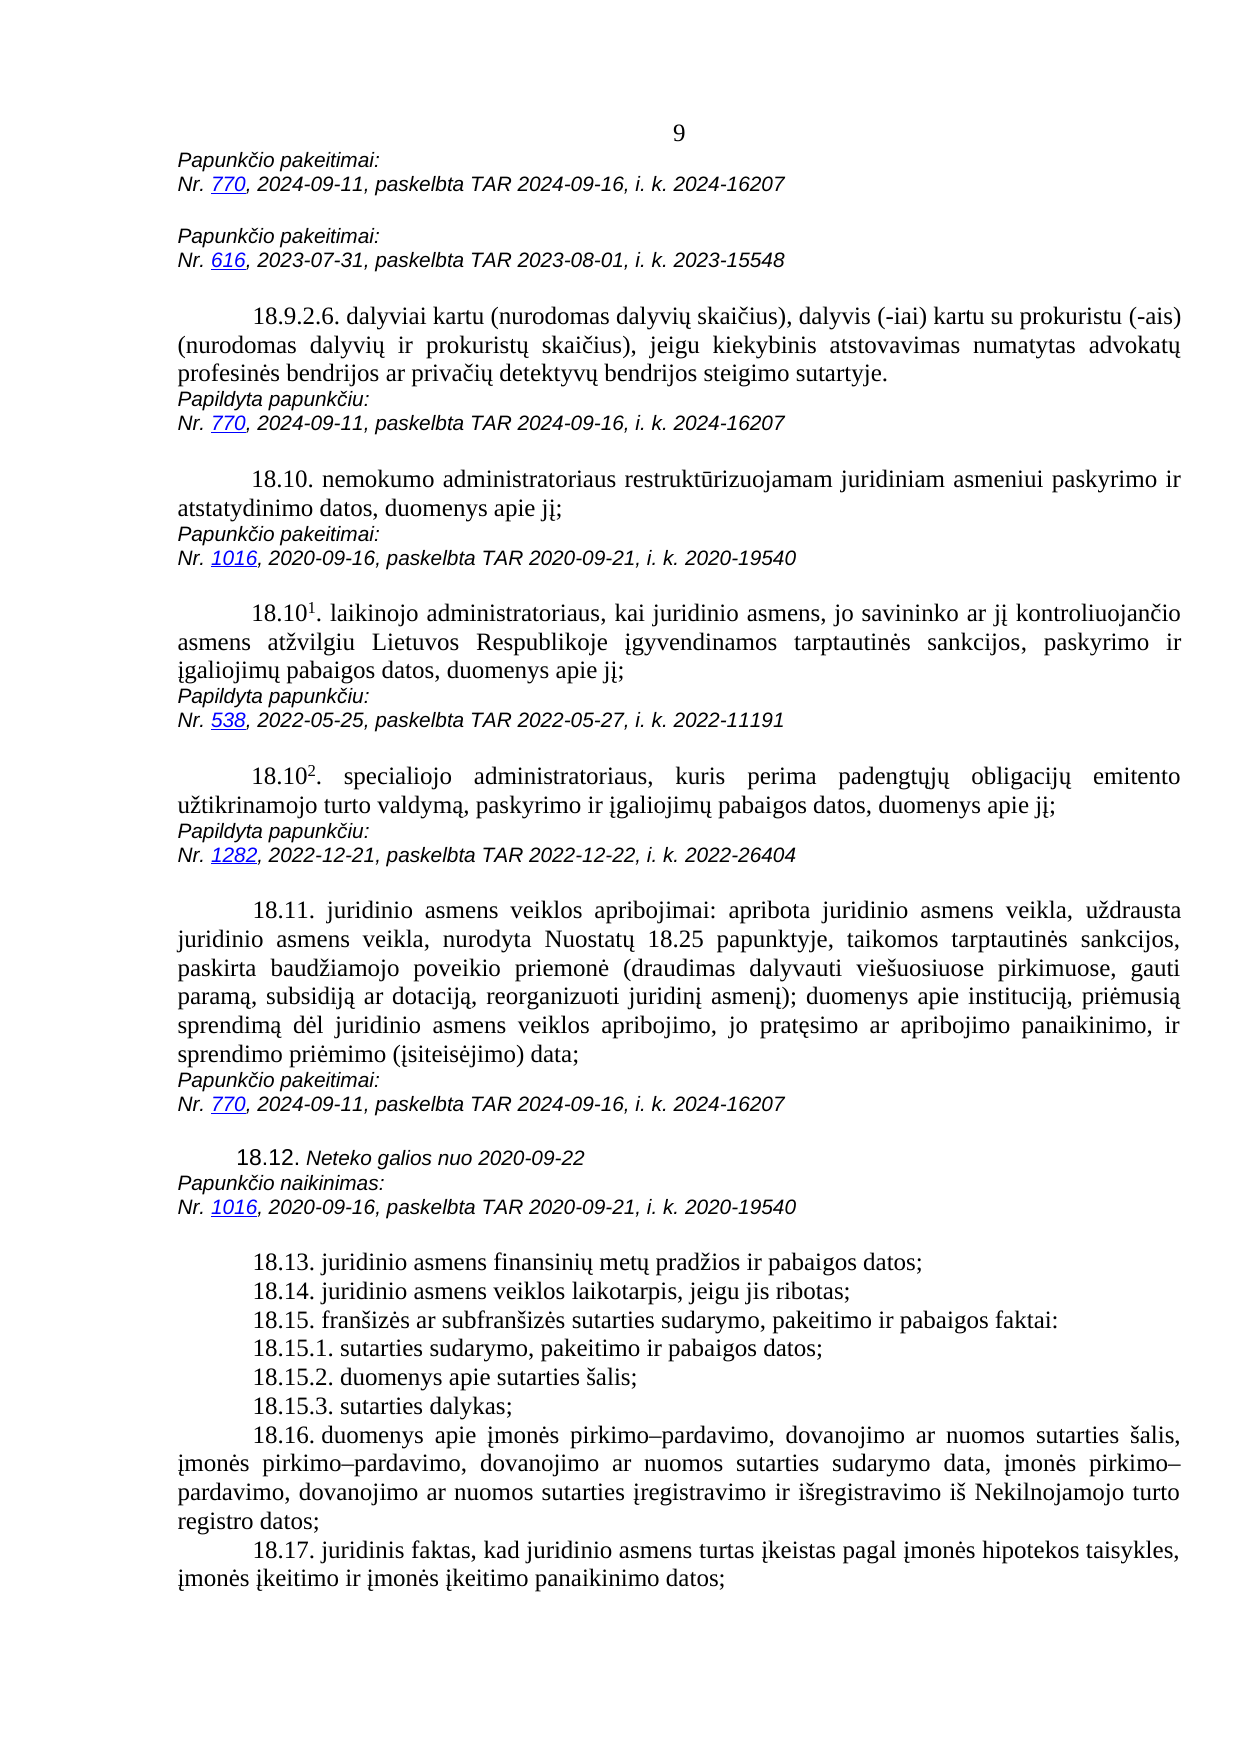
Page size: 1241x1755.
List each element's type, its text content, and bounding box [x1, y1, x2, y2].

text Nr. 1282, 2022-12-21, paskelbta TAR 2022-12-22, i. k. 2022-26404 [177, 842, 1181, 866]
text Nr. 770, 2024-09-11, paskelbta TAR 2024-09-16, i. k. 2024-16207 [177, 1092, 1181, 1116]
text 18.15.2. duomenys apie sutarties šalis; [177, 1362, 1181, 1391]
text Nr. 770, 2024-09-11, paskelbta TAR 2024-09-16, i. k. 2024-16207 [177, 172, 1181, 196]
text Nr. 538, 2022-05-25, paskelbta TAR 2022-05-27, i. k. 2022-11191 [177, 708, 1181, 732]
text Nr. 1016, 2020-09-16, paskelbta TAR 2020-09-21, i. k. 2020-19540 [177, 545, 1181, 569]
text 18.17. juridinis faktas, kad juridinio asmens turtas įkeistas pagal įmonės hipotekos taisykles, įmonės įkeitimo ir įmonės įkeitimo panaikinimo datos; [177, 1535, 1181, 1592]
text 18.101. laikinojo administratoriaus, kai juridinio asmens, jo savininko ar jį kontroliuojančio asmens atžvilgiu Lietuvos Respublikoje įgyvendinamos tarptautinės sankcijos, paskyrimo ir įgaliojimų pabaigos datos, duomenys apie jį; [177, 598, 1181, 684]
text Papildyta papunkčiu: [177, 684, 1181, 708]
text Papunkčio pakeitimai: [177, 521, 1181, 545]
text Papunkčio pakeitimai: [177, 148, 1181, 172]
text Nr. 770, 2024-09-11, paskelbta TAR 2024-09-16, i. k. 2024-16207 [177, 411, 1181, 435]
text Papunkčio naikinimas: [177, 1171, 1181, 1194]
text Papunkčio pakeitimai: [177, 1068, 1181, 1092]
text 18.15.3. sutarties dalykas; [177, 1391, 1181, 1420]
text Nr. 616, 2023-07-31, paskelbta TAR 2023-08-01, i. k. 2023-15548 [177, 248, 1181, 272]
text 18.15. franšizės ar subfranšizės sutarties sudarymo, pakeitimo ir pabaigos faktai: [177, 1305, 1181, 1333]
text 18.102. specialiojo administratoriaus, kuris perima padengtųjų obligacijų emitento užtikrinamojo turto valdymą, paskyrimo ir įgaliojimų pabaigos datos, duomenys apie jį; [177, 761, 1181, 818]
text 18.12. Neteko galios nuo 2020-09-22 [177, 1144, 1181, 1171]
text 18.10. nemokumo administratoriaus restruktūrizuojamam juridiniam asmeniui paskyrimo ir atstatydinimo datos, duomenys apie jį; [177, 464, 1181, 521]
text 18.16. duomenys apie įmonės pirkimo–pardavimo, dovanojimo ar nuomos sutarties šalis, įmonės pirkimo–pardavimo, dovanojimo ar nuomos sutarties sudarymo data, įmonės pirkimo–pardavimo, dovanojimo ar nuomos sutarties įregistravimo ir išregistravimo iš Nekilnojamojo turto registro datos; [177, 1420, 1181, 1535]
text Nr. 1016, 2020-09-16, paskelbta TAR 2020-09-21, i. k. 2020-19540 [177, 1194, 1181, 1218]
text Papildyta papunkčiu: [177, 818, 1181, 842]
text Papunkčio pakeitimai: [177, 224, 1181, 248]
text 18.14. juridinio asmens veiklos laikotarpis, jeigu jis ribotas; [177, 1276, 1181, 1305]
text Papildyta papunkčiu: [177, 387, 1181, 411]
text 18.13. juridinio asmens finansinių metų pradžios ir pabaigos datos; [177, 1247, 1181, 1276]
text 18.15.1. sutarties sudarymo, pakeitimo ir pabaigos datos; [177, 1333, 1181, 1362]
text 18.9.2.6. dalyviai kartu (nurodomas dalyvių skaičius), dalyvis (-iai) kartu su prokuristu (-ais) (nurodomas dalyvių ir prokuristų skaičius), jeigu kiekybinis atstovavimas numatytas advokatų profesinės bendrijos ar privačių detektyvų bendrijos steigimo sutartyje. [177, 301, 1181, 387]
text 18.11. juridinio asmens veiklos apribojimai: apribota juridinio asmens veikla, uždrausta juridinio asmens veikla, nurodyta Nuostatų 18.25 papunktyje, taikomos tarptautinės sankcijos, paskirta baudžiamojo poveikio priemonė (draudimas dalyvauti viešuosiuose pirkimuose, gauti paramą, subsidiją ar dotaciją, reorganizuoti juridinį asmenį); duomenys apie instituciją, priėmusią sprendimą dėl juridinio asmens veiklos apribojimo, jo pratęsimo ar apribojimo panaikinimo, ir sprendimo priėmimo (įsiteisėjimo) data; [177, 895, 1181, 1068]
